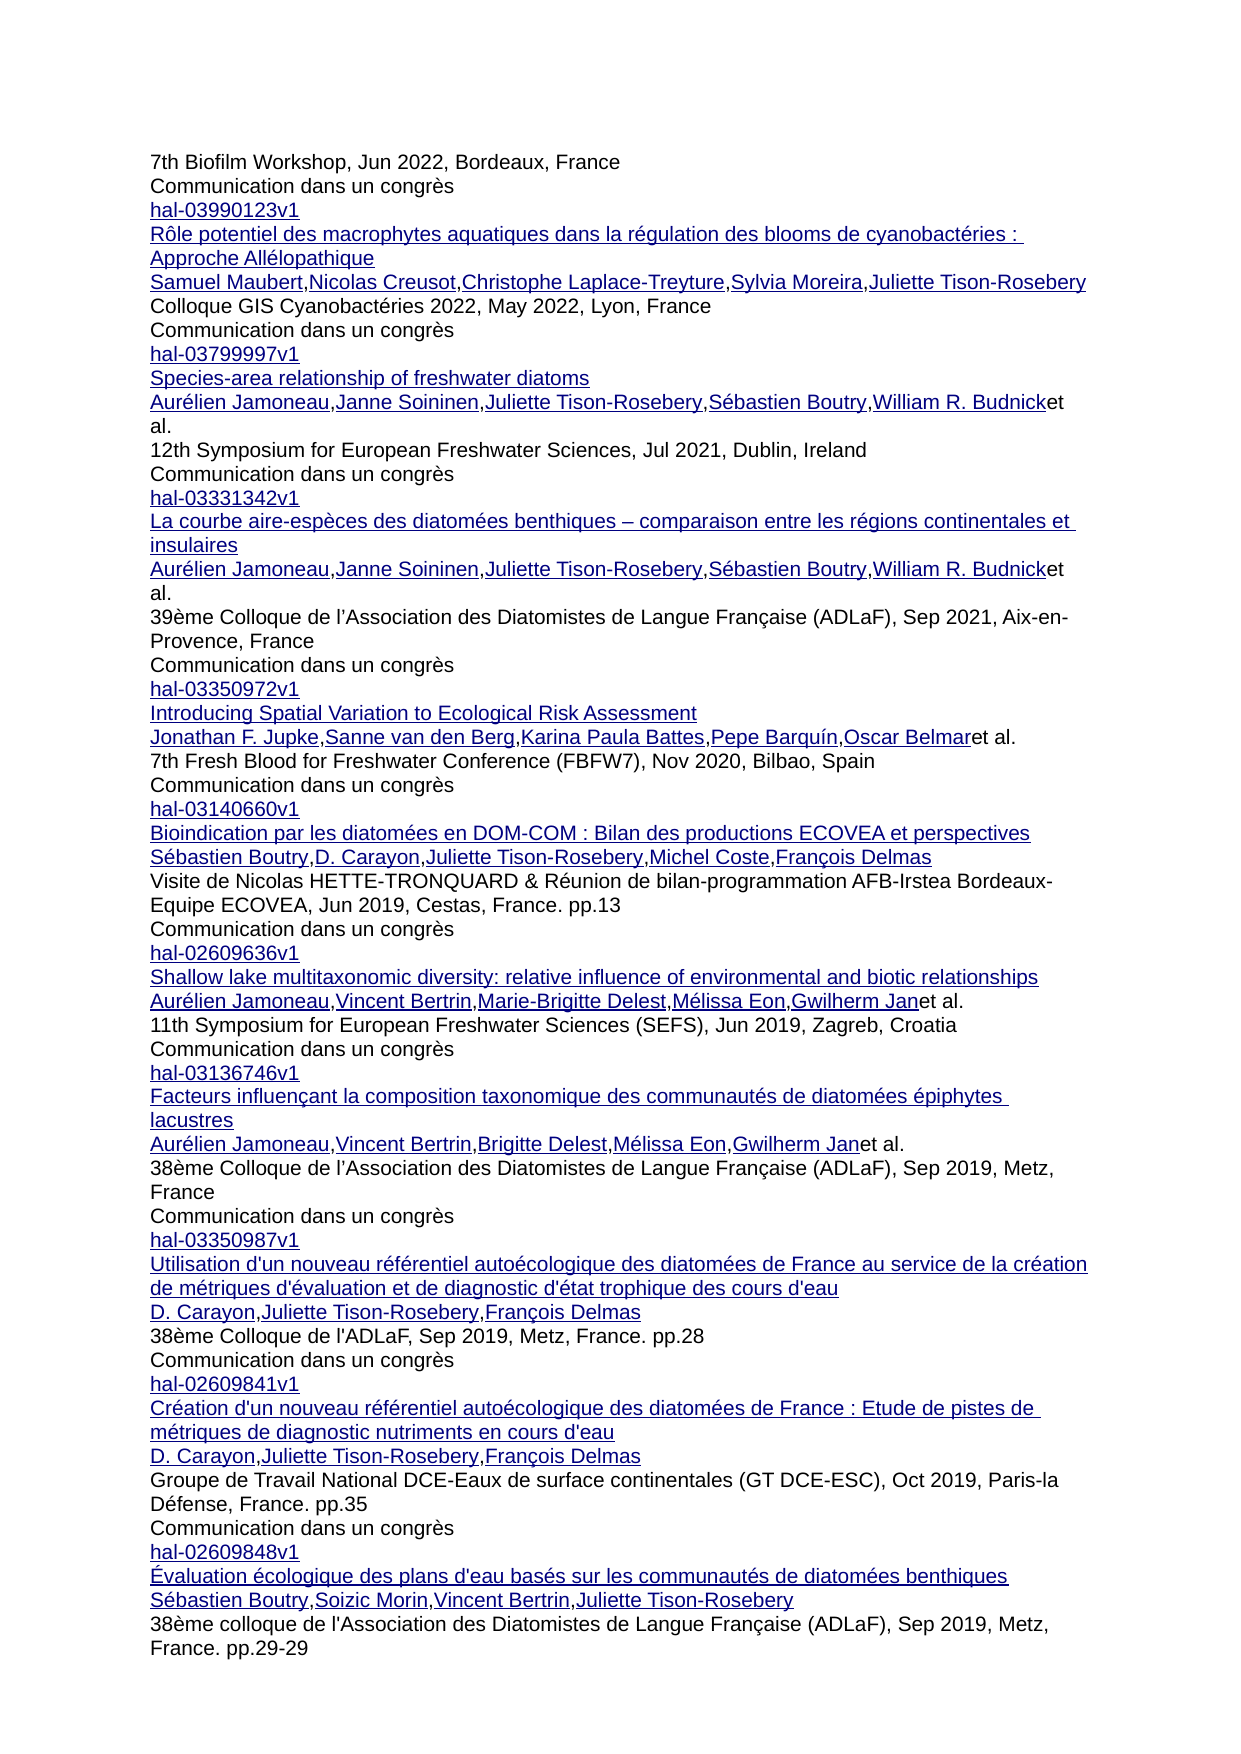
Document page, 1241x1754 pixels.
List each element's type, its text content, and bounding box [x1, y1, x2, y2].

table_cell Utilisation d'un nouveau référentiel autoécologique des diatomées de France au service de la création de métriques d'évaluation et de diagnostic d'état trophique des cours d'eau D. Carayon,Juliette Tison-Rosebery,François Delmas 38ème Colloque de l'ADLaF, Sep 2019, Metz, France. pp.28 Communication dans un congrès hal-02609841v1 [150, 1252, 1090, 1396]
table_cell Facteurs influençant la composition taxonomique des communautés de diatomées épiphytes lacustres Aurélien Jamoneau,Vincent Bertrin,Brigitte Delest,Mélissa Eon,Gwilherm Janet al. 38ème Colloque de l’Association des Diatomistes de Langue Française (ADLaF), Sep 2019, Metz, France Communication dans un congrès hal-03350987v1 [150, 1084, 1090, 1252]
table_cell Bioindication par les diatomées en DOM-COM : Bilan des productions ECOVEA et perspectives Sébastien Boutry,D. Carayon,Juliette Tison-Rosebery,Michel Coste,François Delmas Visite de Nicolas HETTE-TRONQUARD & Réunion de bilan-programmation AFB-Irstea Bordeaux-Equipe ECOVEA, Jun 2019, Cestas, France. pp.13 Communication dans un congrès hal-02609636v1 [150, 821, 1090, 964]
table_cell 7th Biofilm Workshop, Jun 2022, Bordeaux, France Communication dans un congrès hal-03990123v1 [150, 150, 1090, 222]
table_cell Shallow lake multitaxonomic diversity: relative influence of environmental and biotic relationships Aurélien Jamoneau,Vincent Bertrin,Marie-Brigitte Delest,Mélissa Eon,Gwilherm Janet al. 11th Symposium for European Freshwater Sciences (SEFS), Jun 2019, Zagreb, Croatia Communication dans un congrès hal-03136746v1 [150, 965, 1090, 1084]
table_cell La courbe aire-espèces des diatomées benthiques – comparaison entre les régions continentales et insulaires Aurélien Jamoneau,Janne Soininen,Juliette Tison-Rosebery,Sébastien Boutry,William R. Budnicket al. 39ème Colloque de l’Association des Diatomistes de Langue Française (ADLaF), Sep 2021, Aix-en-Provence, France Communication dans un congrès hal-03350972v1 [150, 509, 1090, 701]
table_cell Rôle potentiel des macrophytes aquatiques dans la régulation des blooms de cyanobactéries : Approche Allélopathique Samuel Maubert,Nicolas Creusot,Christophe Laplace-Treyture,Sylvia Moreira,Juliette Tison-Rosebery Colloque GIS Cyanobactéries 2022, May 2022, Lyon, France Communication dans un congrès hal-03799997v1 [150, 222, 1090, 366]
table_cell Évaluation écologique des plans d'eau basés sur les communautés de diatomées benthiques Sébastien Boutry,Soizic Morin,Vincent Bertrin,Juliette Tison-Rosebery 38ème colloque de l'Association des Diatomistes de Langue Française (ADLaF), Sep 2019, Metz, France. pp.29-29 [150, 1564, 1090, 1659]
table_cell Introducing Spatial Variation to Ecological Risk Assessment Jonathan F. Jupke,Sanne van den Berg,Karina Paula Battes,Pepe Barquín,Oscar Belmaret al. 7th Fresh Blood for Freshwater Conference (FBFW7), Nov 2020, Bilbao, Spain Communication dans un congrès hal-03140660v1 [150, 701, 1090, 821]
table_cell Species-area relationship of freshwater diatoms Aurélien Jamoneau,Janne Soininen,Juliette Tison-Rosebery,Sébastien Boutry,William R. Budnicket al. 12th Symposium for European Freshwater Sciences, Jul 2021, Dublin, Ireland Communication dans un congrès hal-03331342v1 [150, 366, 1090, 509]
table_cell Création d'un nouveau référentiel autoécologique des diatomées de France : Etude de pistes de métriques de diagnostic nutriments en cours d'eau D. Carayon,Juliette Tison-Rosebery,François Delmas Groupe de Travail National DCE-Eaux de surface continentales (GT DCE-ESC), Oct 2019, Paris-la Défense, France. pp.35 Communication dans un congrès hal-02609848v1 [150, 1396, 1090, 1563]
